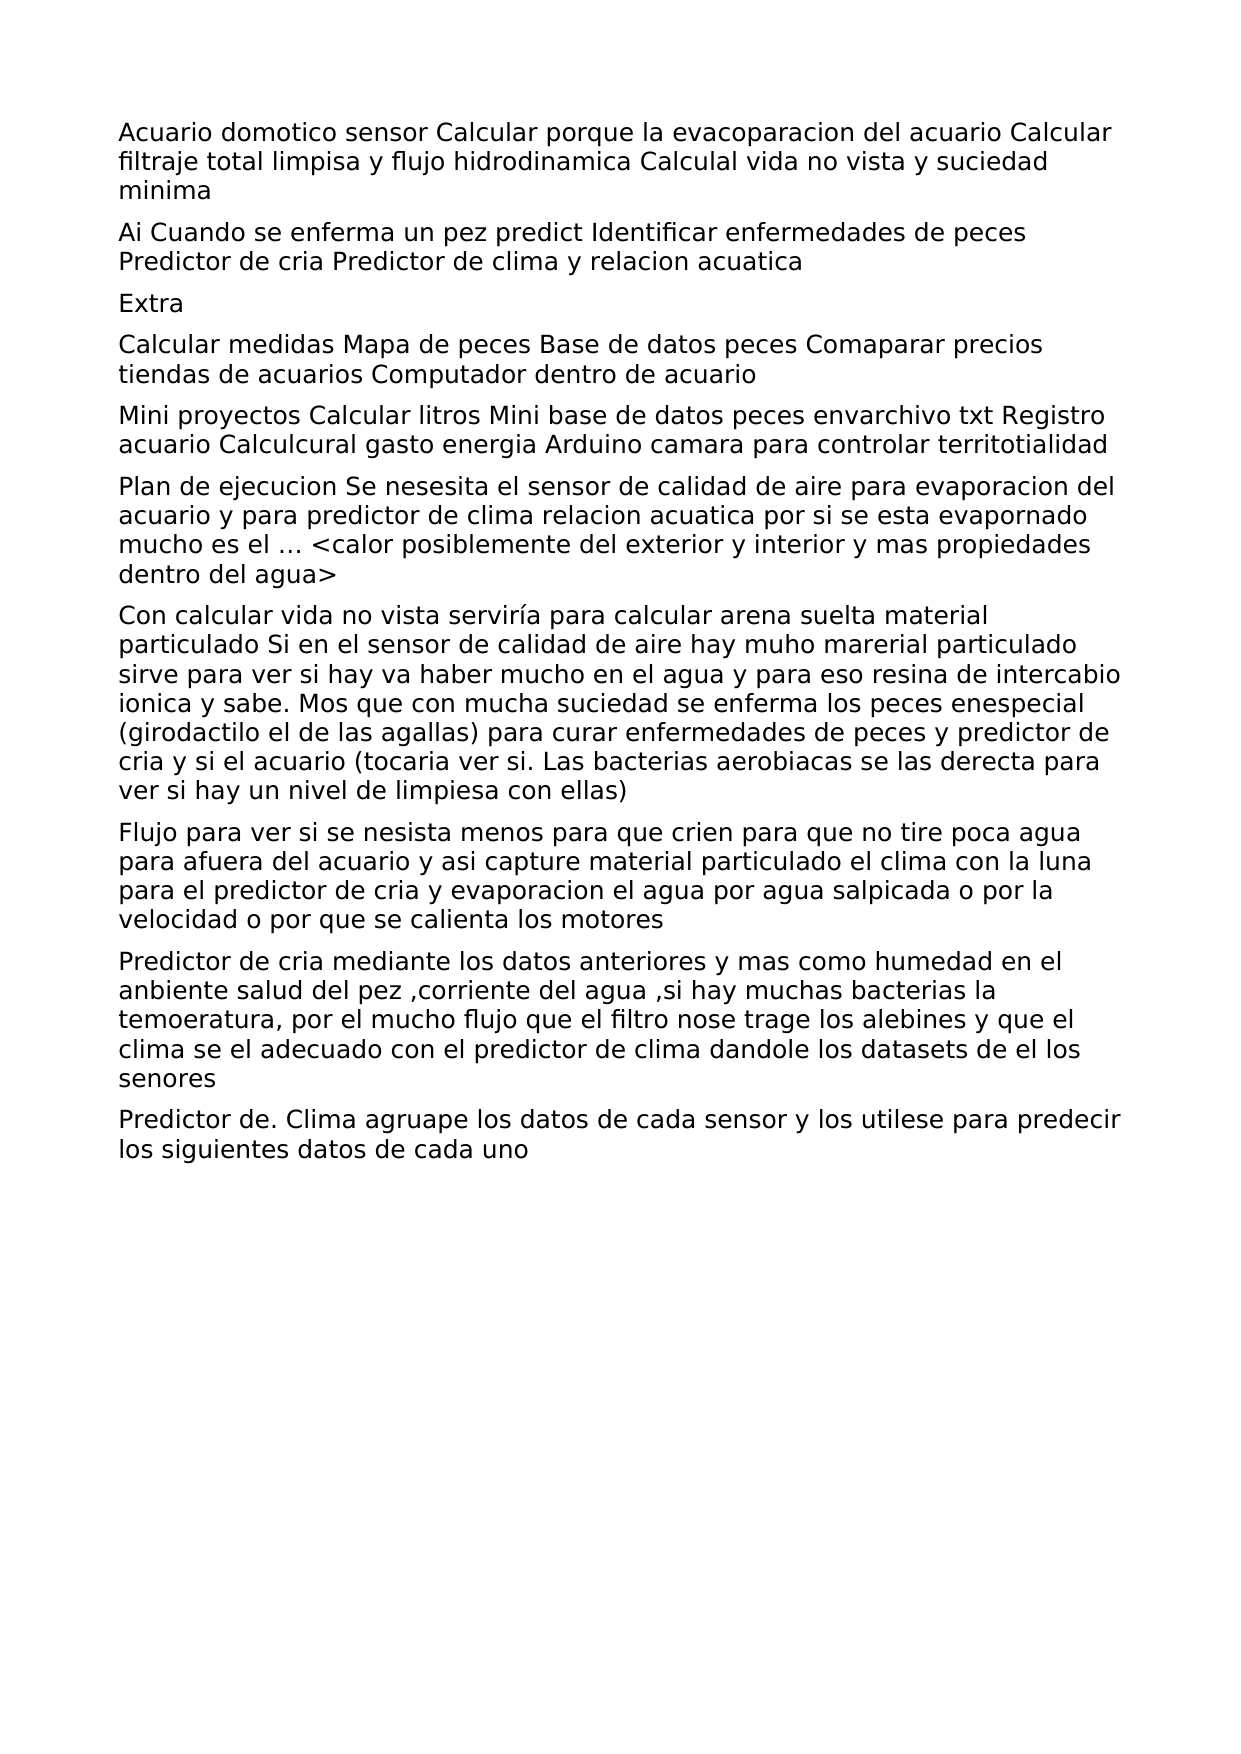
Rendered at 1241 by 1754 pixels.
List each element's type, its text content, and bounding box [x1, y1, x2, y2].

text Extra [118, 289, 1122, 318]
text Calcular medidas Mapa de peces Base de datos peces Comaparar precios tiendas de acuarios Computador dentro de acuario [118, 331, 1122, 389]
text Ai Cuando se enferma un pez predict Identificar enfermedades de peces Predictor de cria Predictor de clima y relacion acuatica [118, 218, 1122, 276]
text Con calcular vida no vista serviría para calcular arena suelta material particulado Si en el sensor de calidad de aire hay muho marerial particulado sirve para ver si hay va haber mucho en el agua y para eso resina de intercabio ionica y sabe. Mos que con mucha suciedad se enferma los peces enespecial (girodactilo el de las agallas) para curar enfermedades de peces y predictor de cria y si el acuario (tocaria ver si. Las bacterias aerobiacas se las derecta para ver si hay un nivel de limpiesa con ellas) [118, 601, 1122, 806]
text Flujo para ver si se nesista menos para que crien para que no tire poca agua para afuera del acuario y asi capture material particulado el clima con la luna para el predictor de cria y evaporacion el agua por agua salpicada o por la velocidad o por que se calienta los motores [118, 818, 1122, 935]
text Plan de ejecucion Se nesesita el sensor de calidad de aire para evaporacion del acuario y para predictor de clima relacion acuatica por si se esta evapornado mucho es el … <calor posiblemente del exterior y interior y mas propiedades dentro del agua> [118, 472, 1122, 589]
text Mini proyectos Calcular litros Mini base de datos peces envarchivo txt Registro acuario Calculcural gasto energia Arduino camara para controlar territotialidad [118, 401, 1122, 460]
text Predictor de cria mediante los datos anteriores y mas como humedad en el anbiente salud del pez ,corriente del agua ,si hay muchas bacterias la temoeratura, por el mucho flujo que el filtro nose trage los alebines y que el clima se el adecuado con el predictor de clima dandole los datasets de el los senores [118, 947, 1122, 1093]
text Predictor de. Clima agruape los datos de cada sensor y los utilese para predecir los siguientes datos de cada uno [118, 1106, 1122, 1164]
text Acuario domotico sensor Calcular porque la evacoparacion del acuario Calcular filtraje total limpisa y flujo hidrodinamica Calculal vida no vista y suciedad minima [118, 118, 1122, 206]
